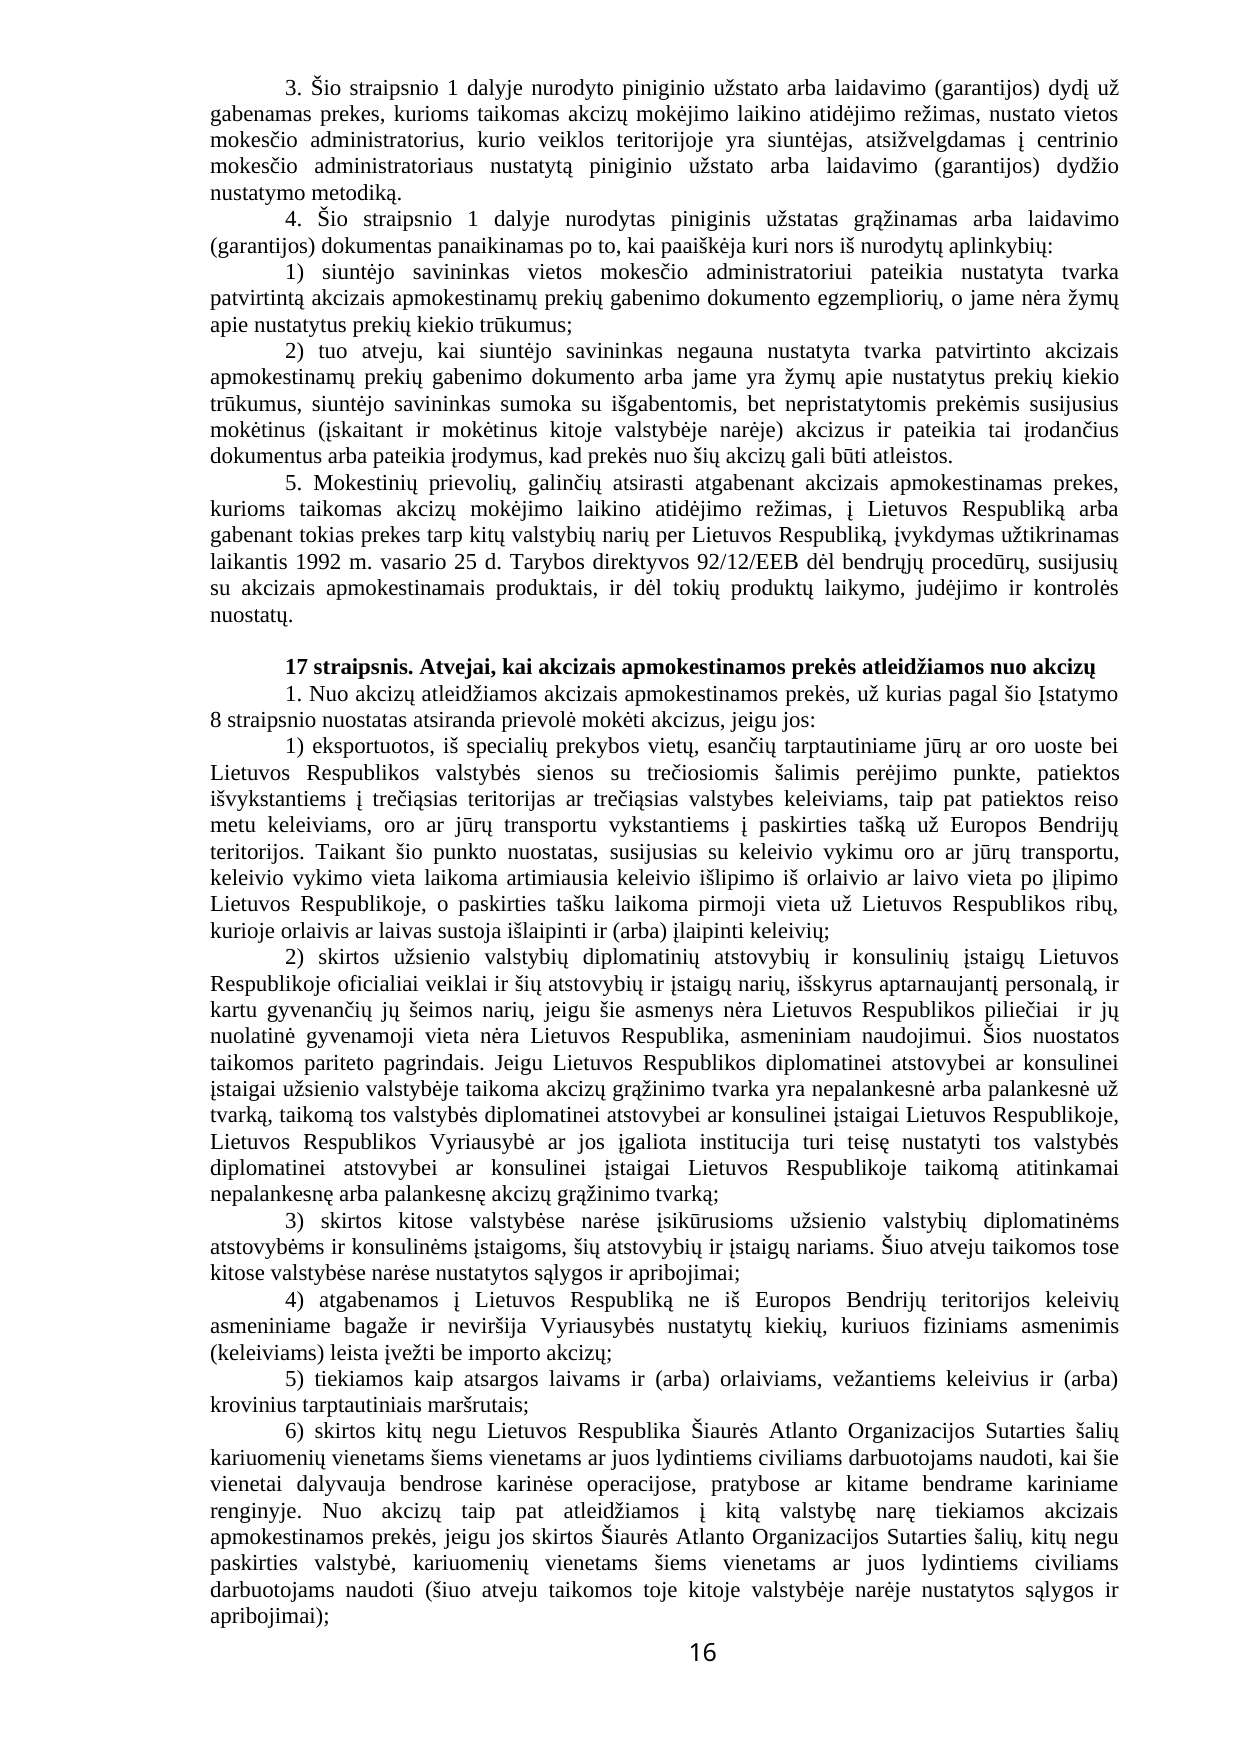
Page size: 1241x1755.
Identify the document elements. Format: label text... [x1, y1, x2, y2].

text 3) skirtos kitose valstybėse narėse įsikūrusioms užsienio valstybių diplomatinėms atstovybėms ir konsulinėms įstaigoms, šių atstovybių ir įstaigų nariams. Šiuo atveju taikomos tose kitose valstybėse narėse nustatytos sąlygos ir apribojimai; [210, 1207, 1120, 1286]
text 1. Nuo akcizų atleidžiamos akcizais apmokestinamos prekės, už kurias pagal šio Įstatymo 8 straipsnio nuostatas atsiranda prievolė mokėti akcizus, jeigu jos: [210, 680, 1120, 732]
text 4. Šio straipsnio 1 dalyje nurodytas piniginis užstatas grąžinamas arba laidavimo (garantijos) dokumentas panaikinamas po to, kai paaiškėja kuri nors iš nurodytų aplinkybių: [210, 205, 1120, 258]
text 2) skirtos užsienio valstybių diplomatinių atstovybių ir konsulinių įstaigų Lietuvos Respublikoje oficialiai veiklai ir šių atstovybių ir įstaigų narių, išskyrus aptarnaujantį personalą, ir kartu gyvenančių jų šeimos narių, jeigu šie asmenys nėra Lietuvos Respublikos piliečiai ir jų nuolatinė gyvenamoji vieta nėra Lietuvos Respublika, asmeniniam naudojimui. Šios nuostatos taikomos pariteto pagrindais. Jeigu Lietuvos Respublikos diplomatinei atstovybei ar konsulinei įstaigai užsienio valstybėje taikoma akcizų grąžinimo tvarka yra nepalankesnė arba palankesnė už tvarką, taikomą tos valstybės diplomatinei atstovybei ar konsulinei įstaigai Lietuvos Respublikoje, Lietuvos Respublikos Vyriausybė ar jos įgaliota institucija turi teisę nustatyti tos valstybės diplomatinei atstovybei ar konsulinei įstaigai Lietuvos Respublikoje taikomą atitinkamai nepalankesnę arba palankesnę akcizų grąžinimo tvarką; [210, 943, 1120, 1207]
text 3. Šio straipsnio 1 dalyje nurodyto piniginio užstato arba laidavimo (garantijos) dydį už gabenamas prekes, kurioms taikomas akcizų mokėjimo laikino atidėjimo režimas, nustato vietos mokesčio administratorius, kurio veiklos teritorijoje yra siuntėjas, atsižvelgdamas į centrinio mokesčio administratoriaus nustatytą piniginio užstato arba laidavimo (garantijos) dydžio nustatymo metodiką. [210, 73, 1120, 205]
text 1) siuntėjo savininkas vietos mokesčio administratoriui pateikia nustatyta tvarka patvirtintą akcizais apmokestinamų prekių gabenimo dokumento egzempliorių, o jame nėra žymų apie nustatytus prekių kiekio trūkumus; [210, 258, 1120, 337]
text 5) tiekiamos kaip atsargos laivams ir (arba) orlaiviams, vežantiems keleivius ir (arba) krovinius tarptautiniais maršrutais; [210, 1365, 1120, 1418]
text 2) tuo atveju, kai siuntėjo savininkas negauna nustatyta tvarka patvirtinto akcizais apmokestinamų prekių gabenimo dokumento arba jame yra žymų apie nustatytus prekių kiekio trūkumus, siuntėjo savininkas sumoka su išgabentomis, bet nepristatytomis prekėmis susijusius mokėtinus (įskaitant ir mokėtinus kitoje valstybėje narėje) akcizus ir pateikia tai įrodančius dokumentus arba pateikia įrodymus, kad prekės nuo šių akcizų gali būti atleistos. [210, 337, 1120, 469]
text 4) atgabenamos į Lietuvos Respubliką ne iš Europos Bendrijų teritorijos keleivių asmeniniame bagaže ir neviršija Vyriausybės nustatytų kiekių, kuriuos fiziniams asmenimis (keleiviams) leista įvežti be importo akcizų; [210, 1286, 1120, 1365]
text 5. Mokestinių prievolių, galinčių atsirasti atgabenant akcizais apmokestinamas prekes, kurioms taikomas akcizų mokėjimo laikino atidėjimo režimas, į Lietuvos Respubliką arba gabenant tokias prekes tarp kitų valstybių narių per Lietuvos Respubliką, įvykdymas užtikrinamas laikantis 1992 m. vasario 25 d. Tarybos direktyvos 92/12/EEB dėl bendrųjų procedūrų, susijusių su akcizais apmokestinamais produktais, ir dėl tokių produktų laikymo, judėjimo ir kontrolės nuostatų. [210, 469, 1120, 627]
text 17 straipsnis. Atvejai, kai akcizais apmokestinamos prekės atleidžiamos nuo akcizų [285, 653, 1120, 680]
text 1) eksportuotos, iš specialių prekybos vietų, esančių tarptautiniame jūrų ar oro uoste bei Lietuvos Respublikos valstybės sienos su trečiosiomis šalimis perėjimo punkte, patiektos išvykstantiems į trečiąsias teritorijas ar trečiąsias valstybes keleiviams, taip pat patiektos reiso metu keleiviams, oro ar jūrų transportu vykstantiems į paskirties tašką už Europos Bendrijų teritorijos. Taikant šio punkto nuostatas, susijusias su keleivio vykimu oro ar jūrų transportu, keleivio vykimo vieta laikoma artimiausia keleivio išlipimo iš orlaivio ar laivo vieta po įlipimo Lietuvos Respublikoje, o paskirties tašku laikoma pirmoji vieta už Lietuvos Respublikos ribų, kurioje orlaivis ar laivas sustoja išlaipinti ir (arba) įlaipinti keleivių; [210, 732, 1120, 943]
text 6) skirtos kitų negu Lietuvos Respublika Šiaurės Atlanto Organizacijos Sutarties šalių kariuomenių vienetams šiems vienetams ar juos lydintiems civiliams darbuotojams naudoti, kai šie vienetai dalyvauja bendrose karinėse operacijose, pratybose ar kitame bendrame kariniame renginyje. Nuo akcizų taip pat atleidžiamos į kitą valstybę narę tiekiamos akcizais apmokestinamos prekės, jeigu jos skirtos Šiaurės Atlanto Organizacijos Sutarties šalių, kitų negu paskirties valstybė, kariuomenių vienetams šiems vienetams ar juos lydintiems civiliams darbuotojams naudoti (šiuo atveju taikomos toje kitoje valstybėje narėje nustatytos sąlygos ir apribojimai); [210, 1418, 1120, 1628]
